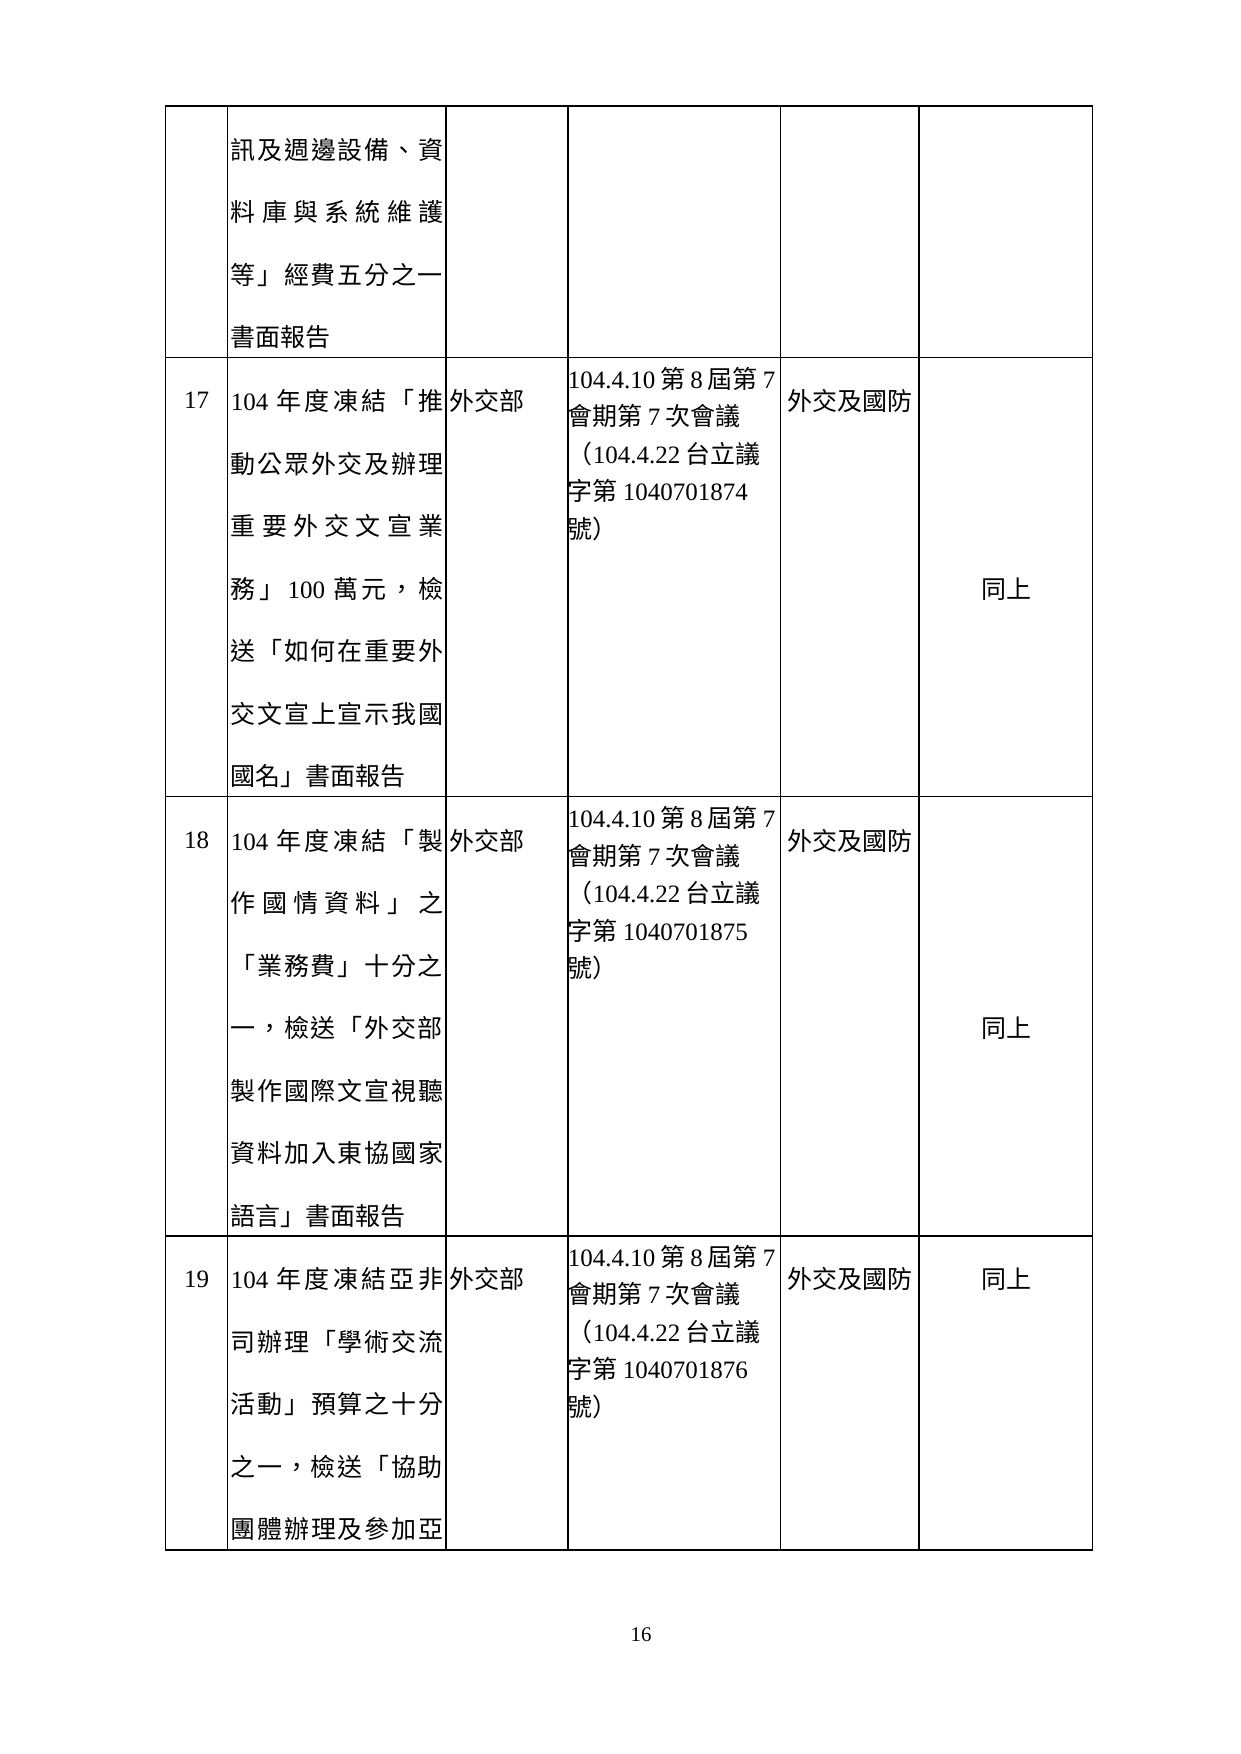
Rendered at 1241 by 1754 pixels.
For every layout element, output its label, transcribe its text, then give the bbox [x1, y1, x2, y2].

table_cell 訊及週邊設備、資料庫與系統維護等」經費五分之一書面報告 [228, 107, 445, 357]
table_cell 17 [166, 358, 227, 796]
table_cell 104.4.10第8屆第7會期第7次會議（104.4.22台立議 字第1040701875號） [569, 797, 780, 1235]
table_cell 外交部 [447, 358, 567, 796]
table_cell 同上 [920, 797, 1092, 1235]
table_cell 外交及國防 [781, 358, 918, 796]
table_cell 104年度凍結「製作國情資料」之「業務費」十分之一，檢送「外交部製作國際文宣視聽資料加入東協國家語言」書面報告 [228, 797, 445, 1235]
table_cell 104.4.10第8屆第7會期第7次會議（104.4.22台立議 字第1040701874號） [569, 358, 780, 796]
table_cell [569, 107, 780, 357]
table_cell 外交及國防 [781, 1237, 918, 1549]
table_cell 19 [166, 1237, 227, 1549]
table_cell [166, 107, 227, 357]
table_cell 同上 [920, 358, 1092, 796]
table_cell 104年度凍結亞非司辦理「學術交流活動」預算之十分之一，檢送「協助團體辦理及參加亞 [228, 1237, 445, 1549]
table_cell 104.4.10第8屆第7會期第7次會議（104.4.22台立議 字第1040701876號） [569, 1237, 780, 1549]
table_cell 外交及國防 [781, 797, 918, 1235]
table_cell 同上 [920, 1237, 1092, 1549]
table_cell 18 [166, 797, 227, 1235]
table_cell 外交部 [447, 1237, 567, 1549]
table_cell [920, 107, 1092, 357]
table_cell [447, 107, 567, 357]
table_cell 外交部 [447, 797, 567, 1235]
table_cell [781, 107, 918, 357]
table_cell 104年度凍結「推動公眾外交及辦理重要外交文宣業務」100萬元，檢送「如何在重要外交文宣上宣示我國國名」書面報告 [228, 358, 445, 796]
